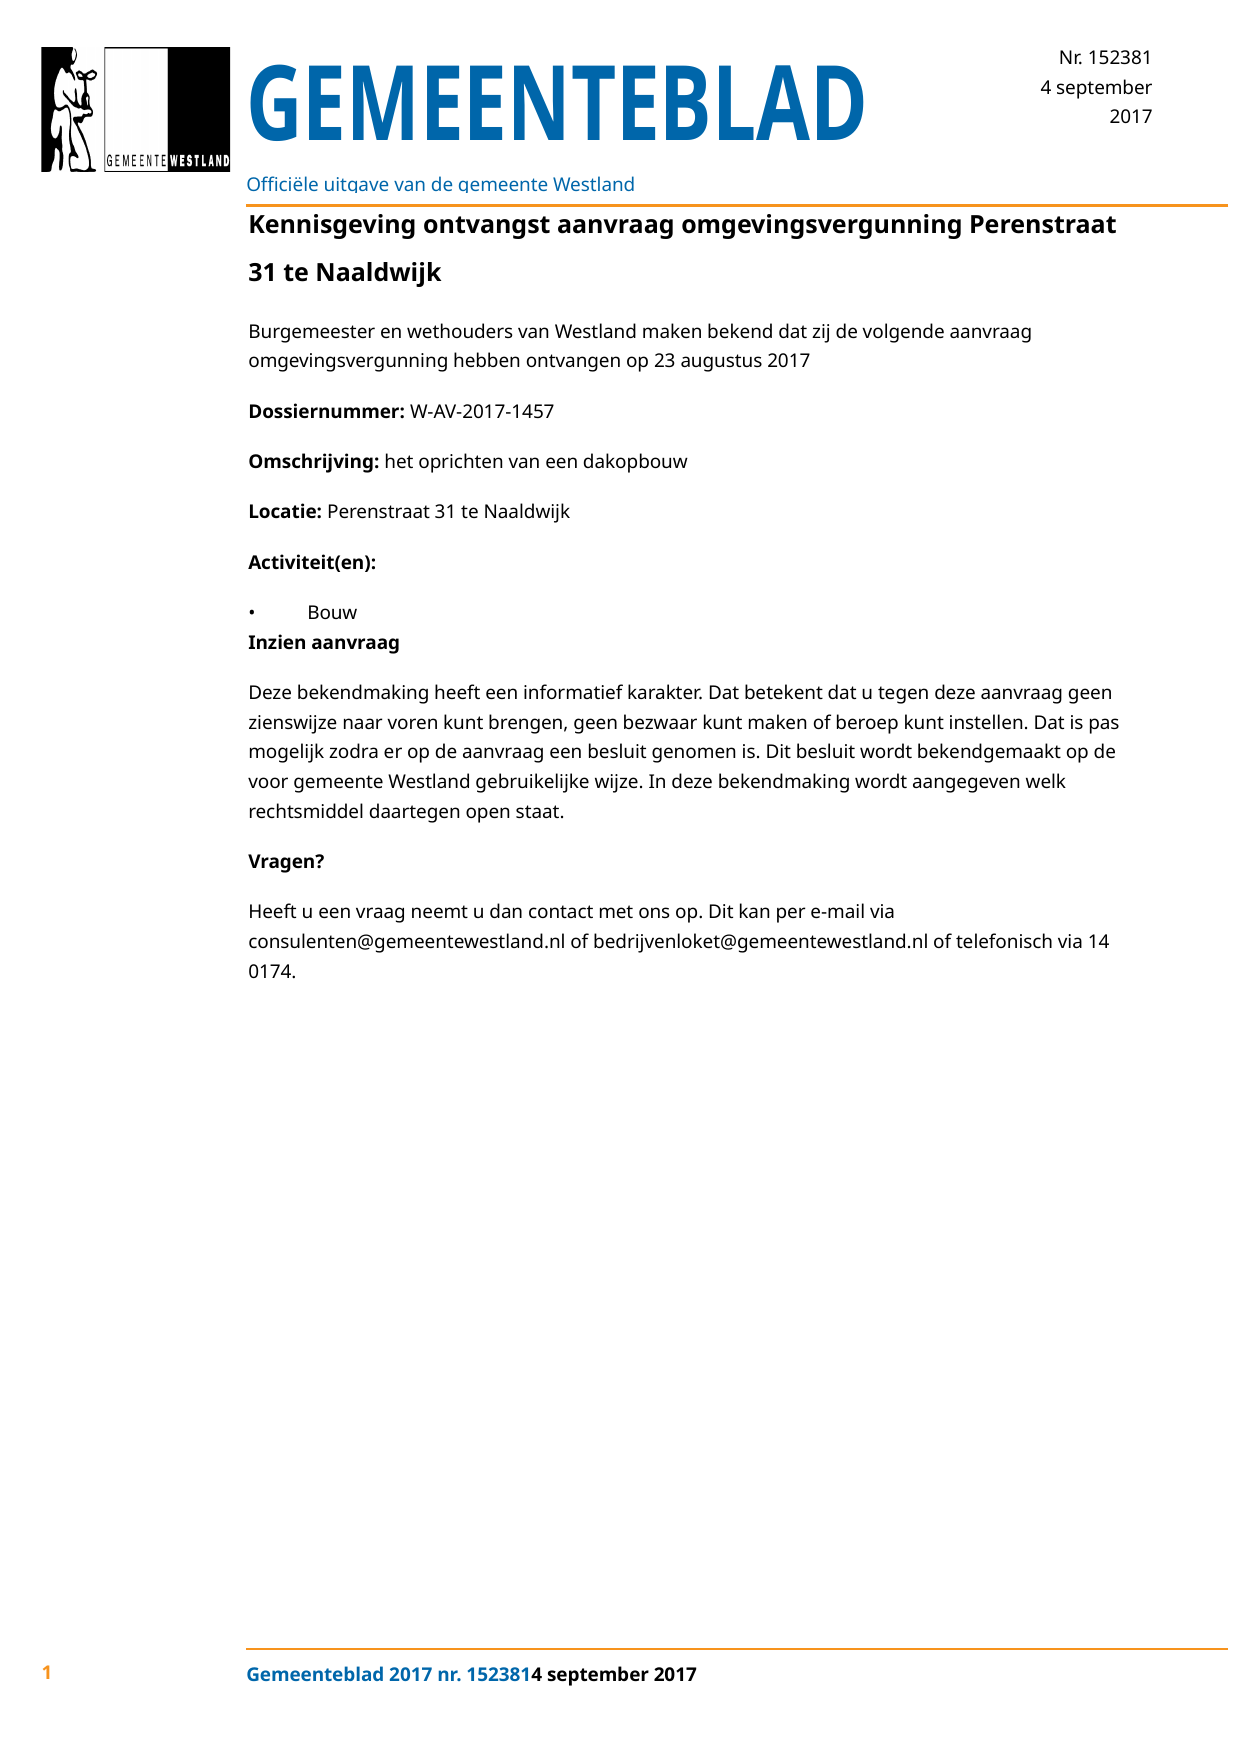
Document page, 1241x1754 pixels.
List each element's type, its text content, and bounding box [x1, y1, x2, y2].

text Kennisgeving ontvangst aanvraag omgevingsvergunning Perenstraat 31 te Naaldwijk [248, 207, 1152, 288]
text Inzien aanvraag [248, 629, 1152, 655]
text Heeft u een vraag neemt u dan contact met ons op. Dit kan per e-mail via consulenten@gemeentewestland.nl of bedrijvenloket@gemeentewestland.nl of telefonisch via 14 0174. [248, 899, 1152, 984]
text Locatie: Perenstraat 31 te Naaldwijk [248, 499, 1152, 524]
text Omschrijving: het oprichten van een dakopbouw [248, 448, 1152, 474]
text Burgemeester en wethouders van Westland maken bekend dat zij de volgende aanvraag omgevingsvergunning hebben ontvangen op 23 augustus 2017 [248, 318, 1152, 373]
list Bouw [248, 599, 1152, 625]
text Dossiernummer: W-AV-2017-1457 [248, 398, 1152, 424]
picture [41, 47, 231, 172]
text Activiteit(en): [248, 549, 1152, 575]
text Vragen? [248, 848, 1152, 874]
text Deze bekendmaking heeft een informatief karakter. Dat betekent dat u tegen deze aanvraag geen zienswijze naar voren kunt brengen, geen bezwaar kunt maken of beroep kunt instellen. Dat is pas mogelijk zodra er op de aanvraag een besluit genomen is. Dit besluit wordt bekendgemaakt op de voor gemeente Westland gebruikelijke wijze. In deze bekendmaking wordt aangegeven welk rechtsmiddel daartegen open staat. [248, 679, 1152, 824]
